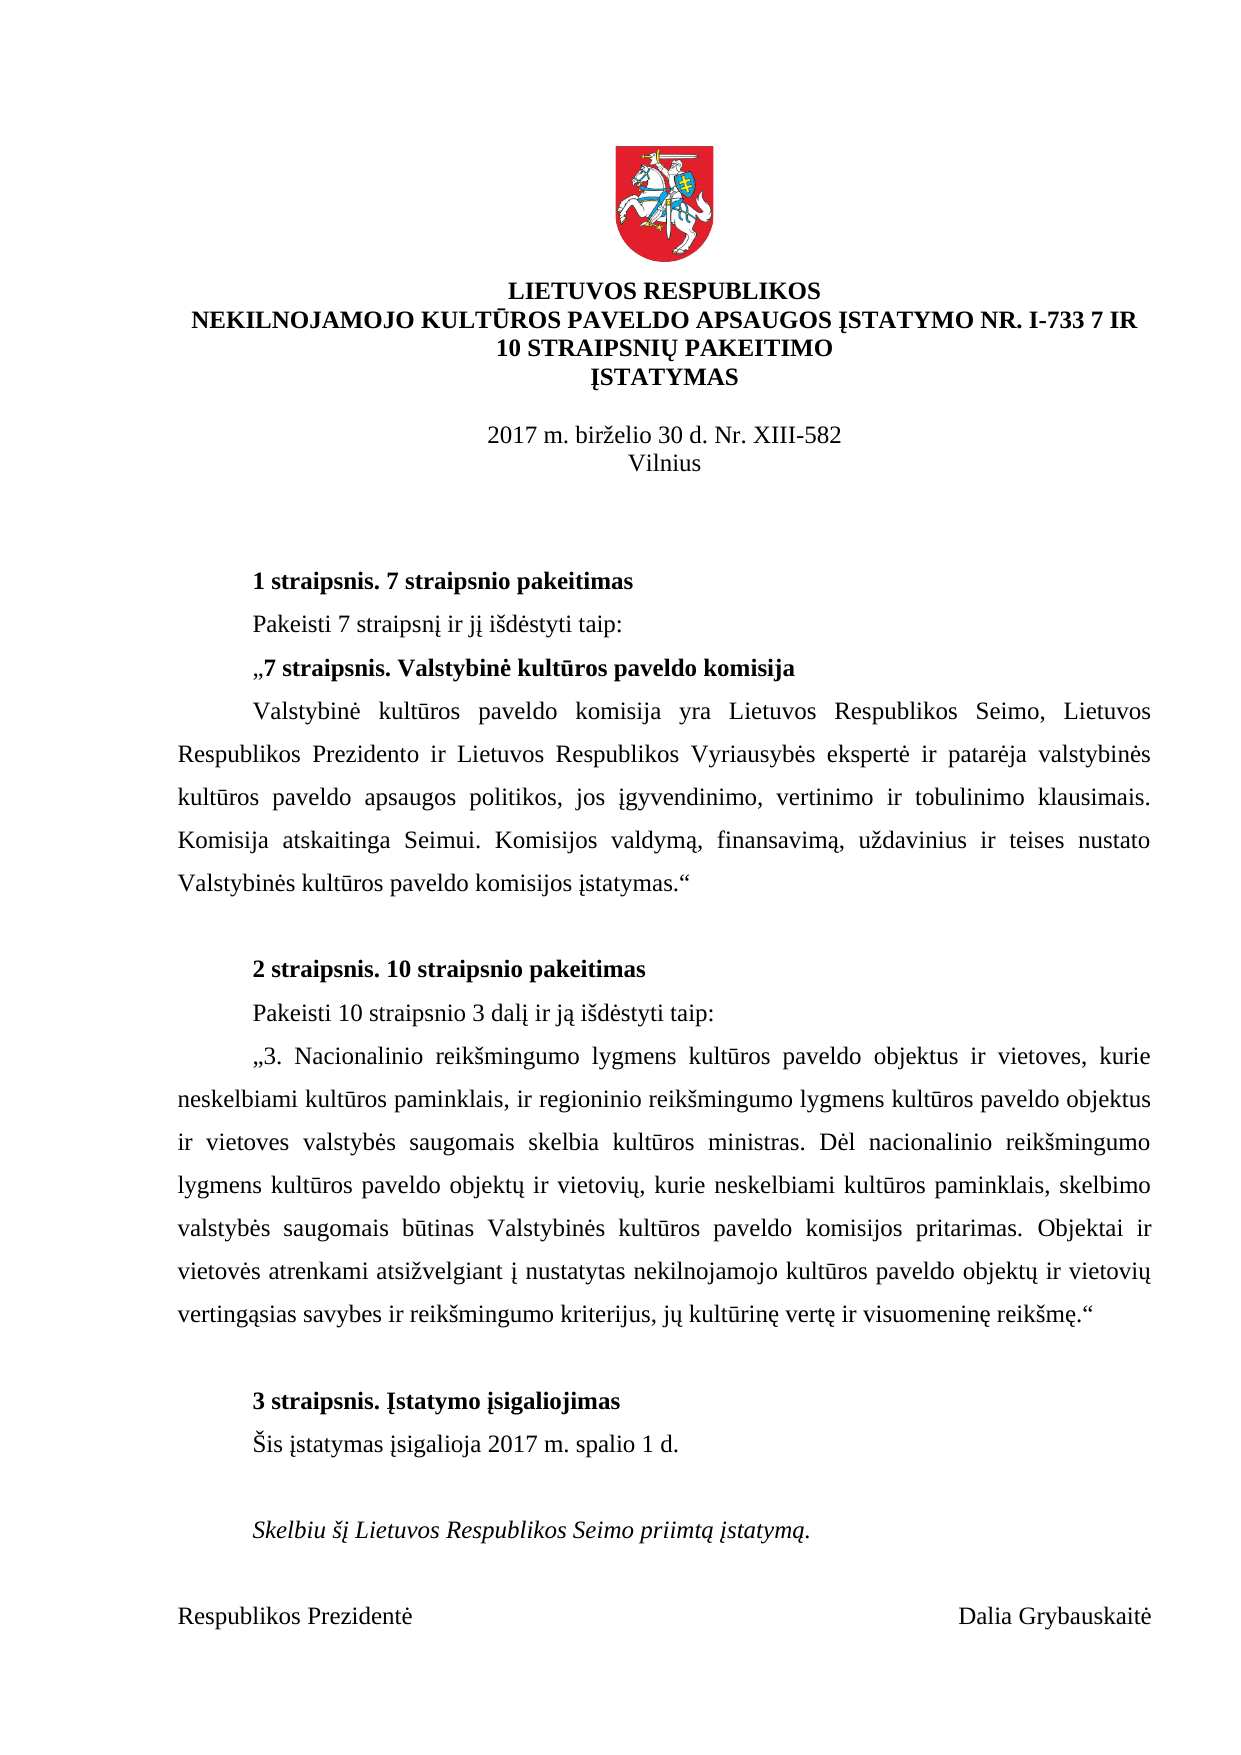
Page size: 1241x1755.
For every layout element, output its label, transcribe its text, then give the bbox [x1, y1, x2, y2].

text „3. Nacionalinio reikšmingumo lygmens kultūros paveldo objektus ir vietoves, kurie neskelbiami kultūros paminklais, ir regioninio reikšmingumo lygmens kultūros paveldo objektus ir vietoves valstybės saugomais skelbia kultūros ministras. Dėl nacionalinio reikšmingumo lygmens kultūros paveldo objektų ir vietovių, kurie neskelbiami kultūros paminklais, skelbimo valstybės saugomais būtinas Valstybinės kultūros paveldo komisijos pritarimas. Objektai ir vietovės atrenkami atsižvelgiant į nustatytas nekilnojamojo kultūros paveldo objektų ir vietovių vertingąsias savybes ir reikšmingumo kriterijus, jų kultūrinę vertę ir visuomeninę reikšmę.“ [177, 1041, 1152, 1328]
text Vilnius [177, 448, 1152, 477]
text 1 straipsnis. 7 straipsnio pakeitimas [177, 566, 1152, 595]
text Respublikos Prezidentė Dalia Grybauskaitė [177, 1601, 1152, 1630]
text 2017 m. birželio 30 d. Nr. XIII-582 [177, 420, 1152, 448]
text ĮSTATYMAS [177, 362, 1152, 391]
text Pakeisti 7 straipsnį ir jį išdėstyti taip: [177, 609, 1152, 638]
text Pakeisti 10 straipsnio 3 dalį ir ją išdėstyti taip: [177, 998, 1152, 1026]
text 3 straipsnis. Įstatymo įsigaliojimas [177, 1386, 1152, 1414]
text „7 straipsnis. Valstybinė kultūros paveldo komisija [177, 653, 1152, 681]
text Valstybinė kultūros paveldo komisija yra Lietuvos Respublikos Seimo, Lietuvos Respublikos Prezidento ir Lietuvos Respublikos Vyriausybės ekspertė ir patarėja valstybinės kultūros paveldo apsaugos politikos, jos įgyvendinimo, vertinimo ir tobulinimo klausimais. Komisija atskaitinga Seimui. Komisijos valdymą, finansavimą, uždavinius ir teises nustato Valstybinės kultūros paveldo komisijos įstatymas.“ [177, 696, 1152, 897]
text NEKILNOJAMOJO KULTŪROS PAVELDO APSAUGOS ĮSTATYMO NR. I-733 7 ir 10 STRAIPSNIŲ PAKEITIMO [177, 305, 1152, 362]
text Skelbiu šį Lietuvos Respublikos Seimo priimtą įstatymą. [177, 1515, 1152, 1544]
text LIETUVOS RESPUBLIKOS [177, 276, 1152, 305]
text 2 straipsnis. 10 straipsnio pakeitimas [177, 954, 1152, 983]
text Šis įstatymas įsigalioja 2017 m. spalio 1 d. [177, 1429, 1152, 1458]
